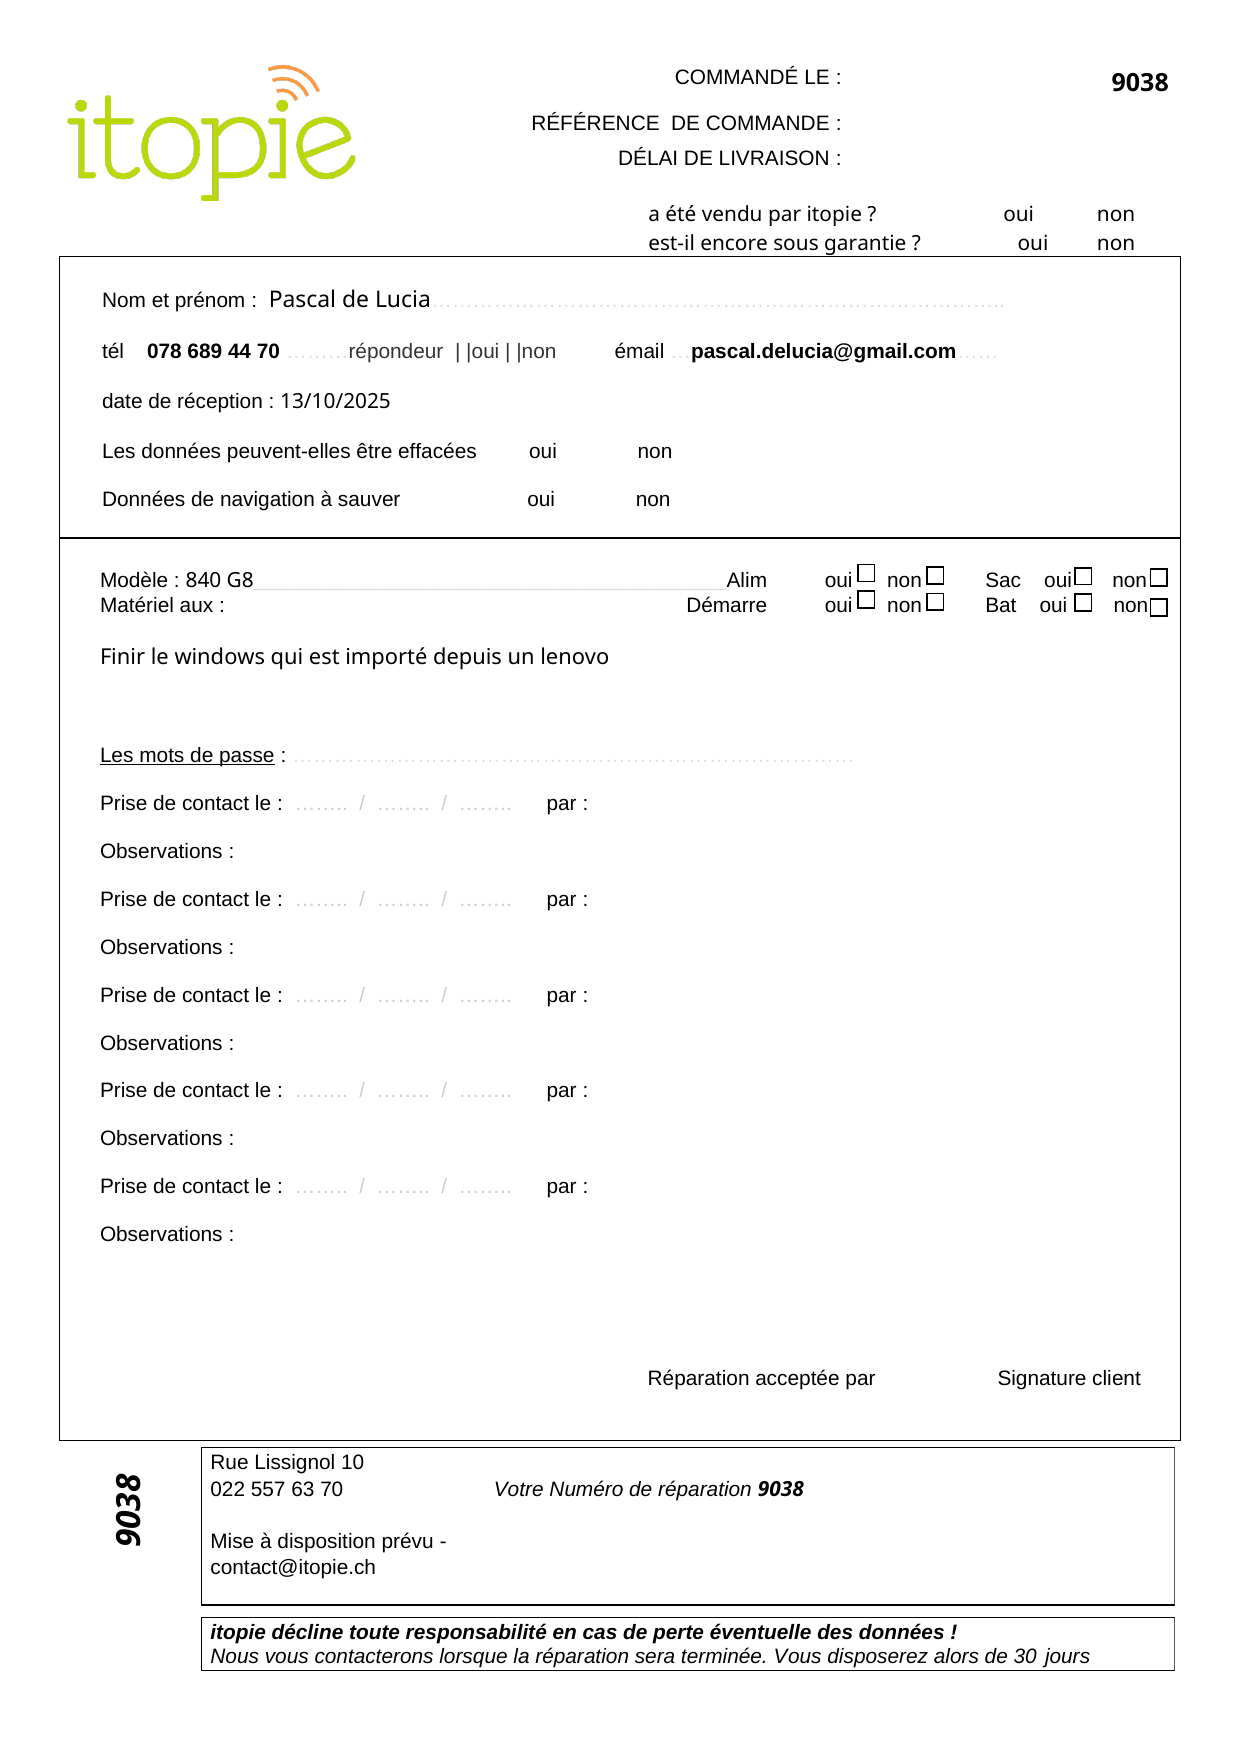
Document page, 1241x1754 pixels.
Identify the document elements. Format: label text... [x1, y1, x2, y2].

text Modèle : 840 G8 Alim oui non Sac oui non [60, 562, 856, 590]
table_cell DÉLAI DE LIVRAISON : [490, 140, 847, 175]
text Prise de contact le : …….. / …….. / …….. par : [60, 1171, 1180, 1198]
text Réparation acceptée par Signature client [60, 1363, 1180, 1390]
table_cell itopie décline toute responsabilité en cas de perte éventuelle des données ! Nous vous contacterons lorsque la réparation sera terminée. Vous disposerez alors de 30 jours [195, 1611, 1180, 1677]
text Observations : [60, 1219, 1180, 1246]
text Données de navigation à sauver oui non [60, 484, 1180, 511]
text Observations : [60, 1123, 1180, 1150]
text Matériel aux : Démarre oui non Bat oui non [60, 590, 1180, 617]
text tél 078 689 44 70 ………répondeur | |oui | |non émail …pascal.delucia@gmail.com…… [60, 335, 1180, 362]
text Prise de contact le : …….. / …….. / …….. par : [60, 788, 1180, 815]
table_cell RÉFÉRENCE DE COMMANDE : [490, 105, 847, 140]
text Observations : [60, 1027, 1180, 1054]
text Observations : [60, 931, 1180, 958]
text Prise de contact le : …….. / …….. / …….. par : [60, 979, 1180, 1006]
table_cell [847, 105, 1180, 140]
text Modèle : 840 G8 Alim oui non Sac oui non [948, 562, 1180, 590]
text Les mots de passe : ……………………………………………………………………… [60, 740, 1180, 767]
text Prise de contact le : …….. / …….. / …….. par : [60, 1075, 1180, 1102]
text a été vendu par itopie ? oui non [59, 199, 1181, 228]
table_cell [847, 140, 1180, 175]
text est-il encore sous garantie ? oui non [59, 228, 1181, 256]
table_header Rue Lissignol 10 022 557 63 70 Votre Numéro de réparation 9038 Mise à disposition prévu - contact@itopie.ch [195, 1441, 1180, 1611]
text Prise de contact le : …….. / …….. / …….. par : [60, 883, 1180, 911]
picture [67, 65, 356, 201]
text Modèle : 840 G8 Alim oui non Sac oui non [879, 562, 925, 590]
text Nom et prénom : Pascal de Lucia……………………………………………………………………….. [60, 280, 1180, 314]
text Observations : [60, 836, 1180, 863]
table_header 9038 [59, 1441, 195, 1677]
text Finir le windows qui est importé depuis un lenovo [60, 638, 1180, 671]
table_header 9038 [847, 59, 1180, 104]
text Les données peuvent-elles être effacées oui non [60, 436, 1180, 463]
table_header COMMANDÉ LE : [490, 59, 847, 104]
text date de réception : 13/10/2025 [60, 383, 1180, 415]
